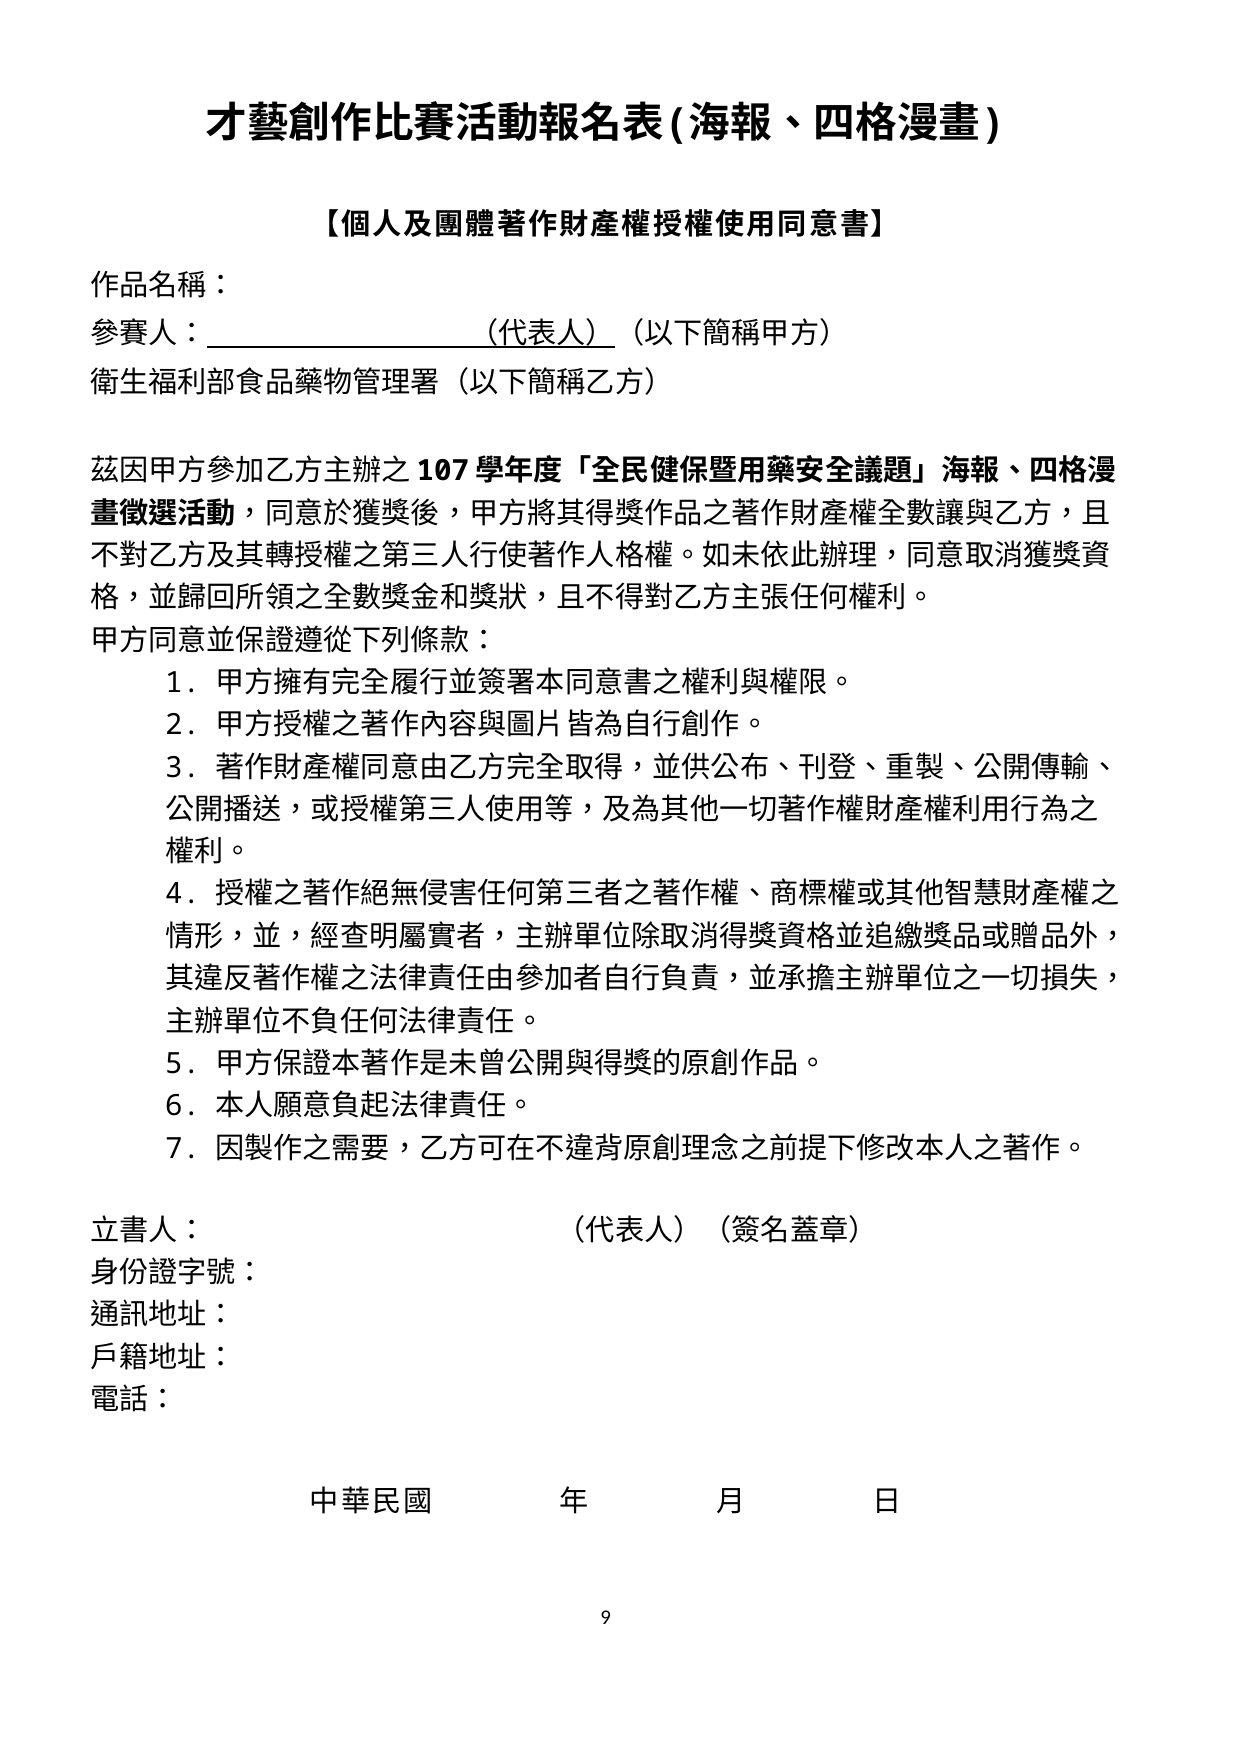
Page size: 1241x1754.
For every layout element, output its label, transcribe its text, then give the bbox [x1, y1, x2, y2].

text 才藝創作比賽活動報名表(海報、四格漫畫) [90, 89, 1121, 150]
text 茲因甲方參加乙方主辦之107學年度「全民健保暨用藥安全議題」海報、四格漫畫徵選活動，同意於獲獎後，甲方將其得獎作品之著作財產權全數讓與乙方，且不對乙方及其轉授權之第三人行使著作人格權。如未依此辦理，同意取消獲獎資格，並歸回所領之全數獎金和獎狀，且不得對乙方主張任何權利。 [90, 447, 1121, 616]
text 衛生福利部食品藥物管理署（以下簡稱乙方） [90, 358, 1121, 401]
text 中華民國 年 月 日 [90, 1457, 1121, 1520]
text 電話： [90, 1375, 1121, 1418]
list 甲方授權之著作內容與圖片皆為自行創作。 [165, 701, 1121, 743]
text 參賽人： （代表人）（以下簡稱甲方） [90, 310, 1121, 352]
list 授權之著作絕無侵害任何第三者之著作權、商標權或其他智慧財產權之情形，並，經查明屬實者，主辦單位除取消得獎資格並追繳獎品或贈品外，其違反著作權之法律責任由參加者自行負責，並承擔主辦單位之一切損失，主辦單位不負任何法律責任。 [165, 870, 1121, 1039]
text 戶籍地址： [90, 1333, 1121, 1375]
text 通訊地址： [90, 1291, 1121, 1333]
text 作品名稱： [90, 261, 1121, 304]
text 立書人： （代表人）（簽名蓋章） [90, 1206, 1121, 1248]
list 本人願意負起法律責任。 [165, 1082, 1121, 1124]
text 身份證字號： [90, 1248, 1121, 1291]
list 甲方保證本著作是未曾公開與得獎的原創作品。 [165, 1039, 1121, 1082]
text 甲方同意並保證遵從下列條款： [90, 616, 1121, 658]
list 因製作之需要，乙方可在不違背原創理念之前提下修改本人之著作。 [165, 1124, 1121, 1167]
text 【個人及團體著作財產權授權使用同意書】 [90, 180, 1121, 243]
list 甲方擁有完全履行並簽署本同意書之權利與權限。 [165, 658, 1121, 701]
list 著作財產權同意由乙方完全取得，並供公布、刊登、重製、公開傳輸、公開播送，或授權第三人使用等，及為其他一切著作權財產權利用行為之權利。 [165, 743, 1121, 870]
